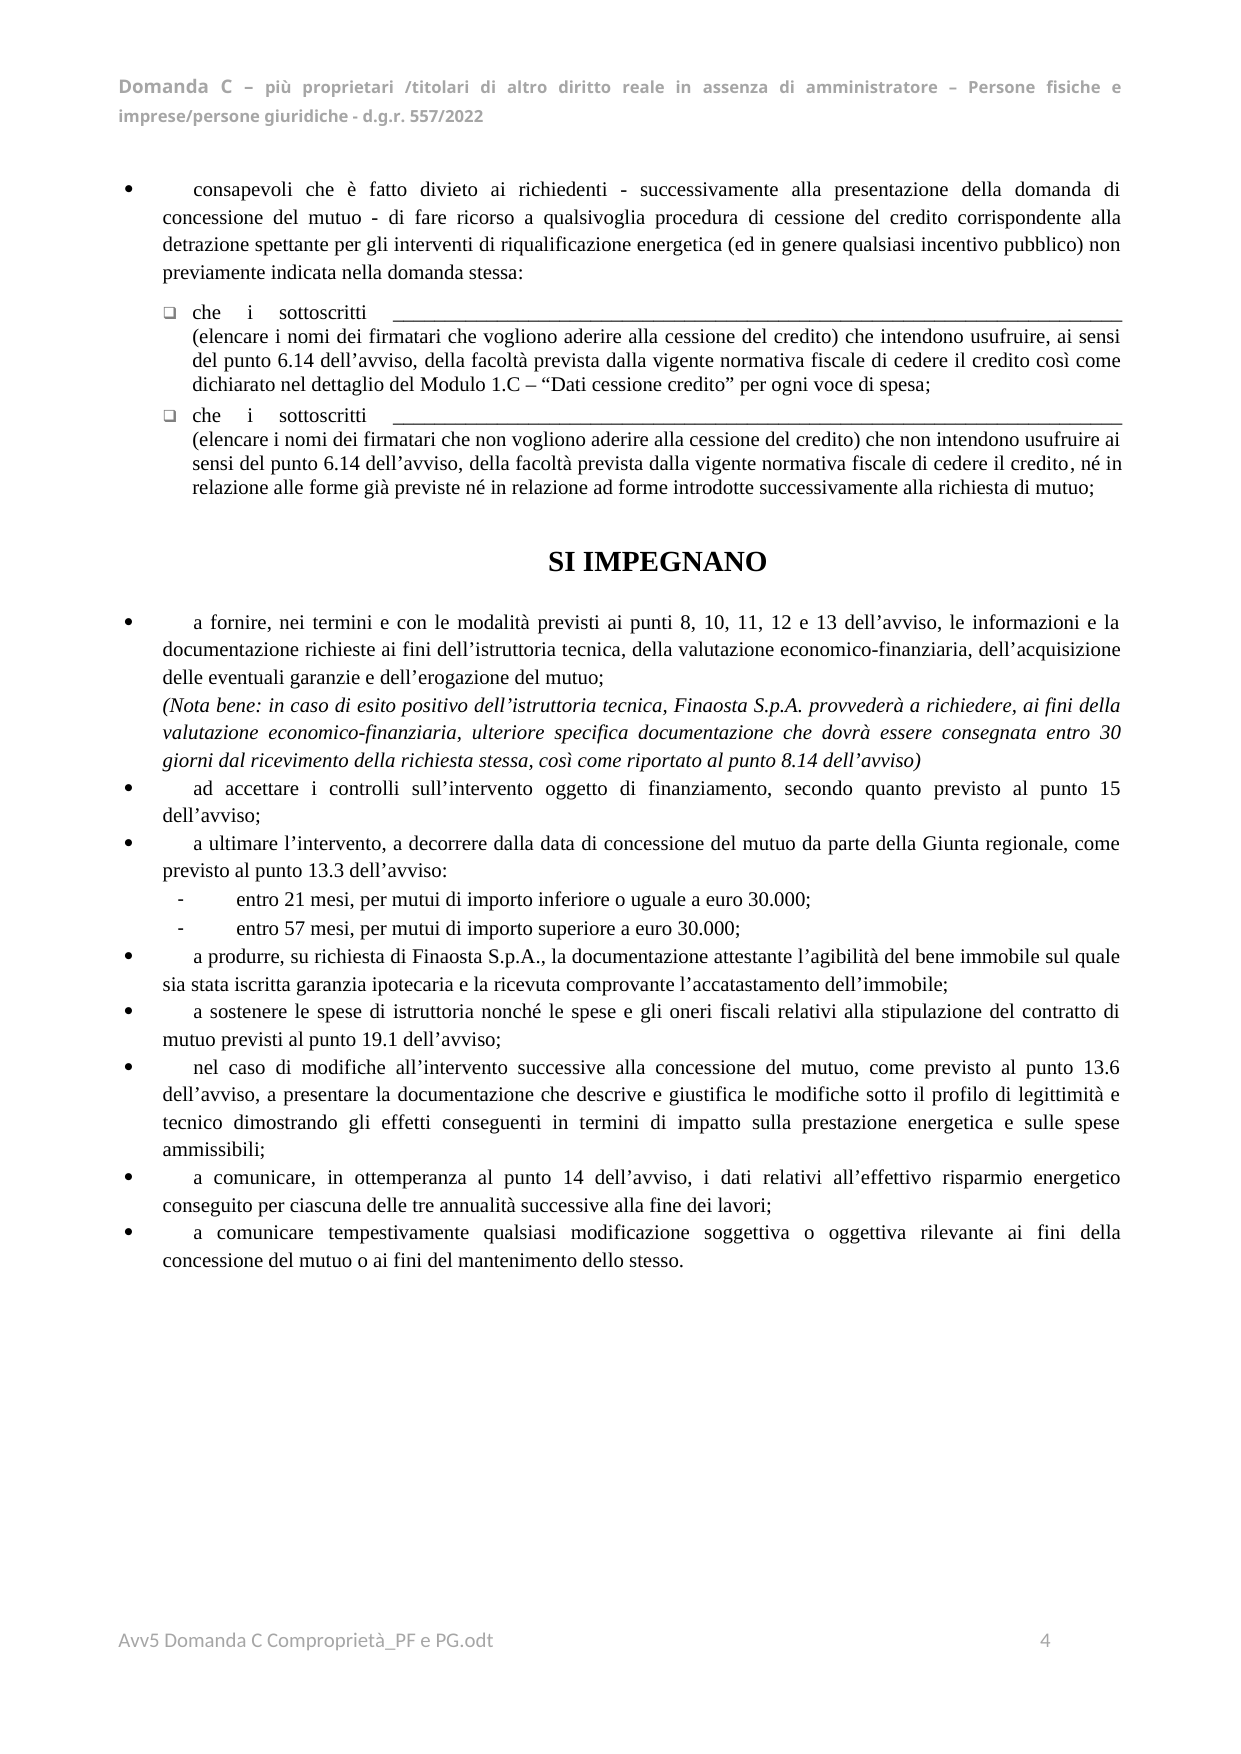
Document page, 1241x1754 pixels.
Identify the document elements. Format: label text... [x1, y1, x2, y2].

list a comunicare, in ottemperanza al punto 14 dell’avviso, i dati relativi all’effettivo risparmio energetico conseguito per ciascuna delle tre annualità successive alla fine dei lavori; [125, 1165, 1122, 1217]
text SI IMPEGNANO [193, 544, 1122, 577]
list entro 57 mesi, per mutui di importo superiore a euro 30.000; [177, 915, 1122, 940]
list a comunicare tempestivamente qualsiasi modificazione soggettiva o oggettiva rilevante ai fini della concessione del mutuo o ai fini del mantenimento dello stesso. [125, 1220, 1122, 1272]
list a fornire, nei termini e con le modalità previsti ai punti 8, 10, 11, 12 e 13 dell’avviso, le informazioni e la documentazione richieste ai fini dell’istruttoria tecnica, della valutazione economico-finanziaria, dell’acquisizione delle eventuali garanzie e dell’erogazione del mutuo; [125, 610, 1122, 689]
list a sostenere le spese di istruttoria nonché le spese e gli oneri fiscali relativi alla stipulazione del contratto di mutuo previsti al punto 19.1 dell’avviso; [125, 999, 1122, 1051]
list che i sottoscritti ______________________________________________________________________ (elencare i nomi dei firmatari che non vogliono aderire alla cessione del credito) che non intendono usufruire ai sensi del punto 6.14 dell’avviso, della facoltà prevista dalla vigente normativa fiscale di cedere il credito, né in relazione alle forme già previste né in relazione ad forme introdotte successivamente alla richiesta di mutuo; [162, 403, 1122, 499]
list a produrre, su richiesta di Finaosta S.p.A., la documentazione attestante l’agibilità del bene immobile sul quale sia stata iscritta garanzia ipotecaria e la ricevuta comprovante l’accatastamento dell’immobile; [125, 944, 1122, 996]
list entro 21 mesi, per mutui di importo inferiore o uguale a euro 30.000; [177, 886, 1122, 911]
list a ultimare l’intervento, a decorrere dalla data di concessione del mutuo da parte della Giunta regionale, come previsto al punto 13.3 dell’avviso: [125, 831, 1122, 882]
text (Nota bene: in caso di esito positivo dell’istruttoria tecnica, Finaosta S.p.A. provvederà a richiedere, ai fini della valutazione economico-finanziaria, ulteriore specifica documentazione che dovrà essere consegnata entro 30 giorni dal ricevimento della richiesta stessa, così come riportato al punto 8.14 dell’avviso) [162, 693, 1122, 772]
list consapevoli che è fatto divieto ai richiedenti - successivamente alla presentazione della domanda di concessione del mutuo - di fare ricorso a qualsivoglia procedura di cessione del credito corrispondente alla detrazione spettante per gli interventi di riqualificazione energetica (ed in genere qualsiasi incentivo pubblico) non previamente indicata nella domanda stessa: [125, 177, 1122, 284]
list nel caso di modifiche all’intervento successive alla concessione del mutuo, come previsto al punto 13.6 dell’avviso, a presentare la documentazione che descrive e giustifica le modifiche sotto il profilo di legittimità e tecnico dimostrando gli effetti conseguenti in termini di impatto sulla prestazione energetica e sulle spese ammissibili; [125, 1054, 1122, 1161]
list che i sottoscritti ______________________________________________________________________ (elencare i nomi dei firmatari che vogliono aderire alla cessione del credito) che intendono usufruire, ai sensi del punto 6.14 dell’avviso, della facoltà prevista dalla vigente normativa fiscale di cedere il credito così come dichiarato nel dettaglio del Modulo 1.C – “Dati cessione credito” per ogni voce di spesa; [162, 300, 1122, 396]
list ad accettare i controlli sull’intervento oggetto di finanziamento, secondo quanto previsto al punto 15 dell’avviso; [125, 775, 1122, 827]
